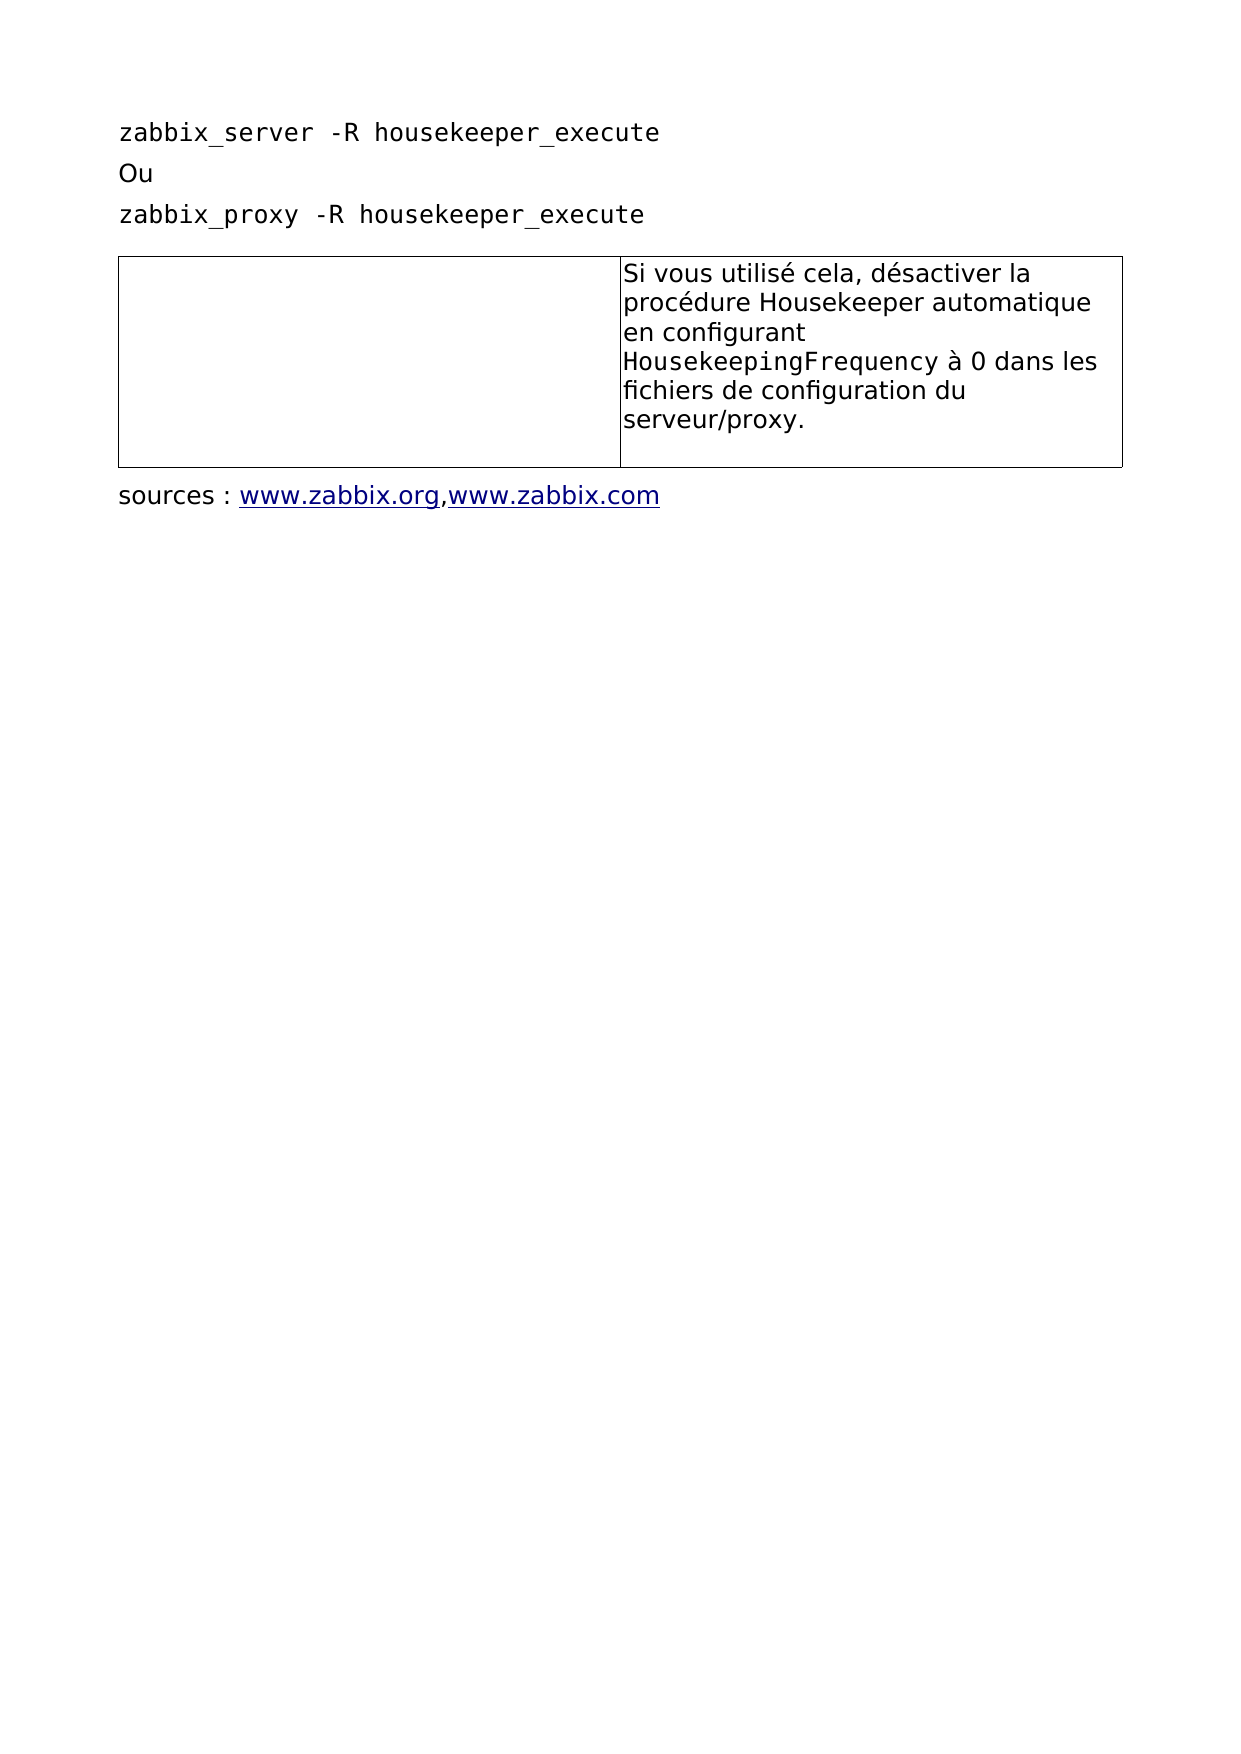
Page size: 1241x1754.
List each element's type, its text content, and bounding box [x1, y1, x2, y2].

text zabbix_server -R housekeeper_execute [118, 118, 1122, 147]
text Ou [118, 159, 1122, 188]
text sources : www.zabbix.org,www.zabbix.com [118, 481, 1122, 511]
table_header Si vous utilisé cela, désactiver la procédure Housekeeper automatique en configurant HousekeepingFrequency à 0 dans les fichiers de configuration du serveur/proxy. [621, 257, 1122, 467]
text zabbix_proxy -R housekeeper_execute [118, 201, 1122, 230]
table_header [119, 257, 620, 467]
